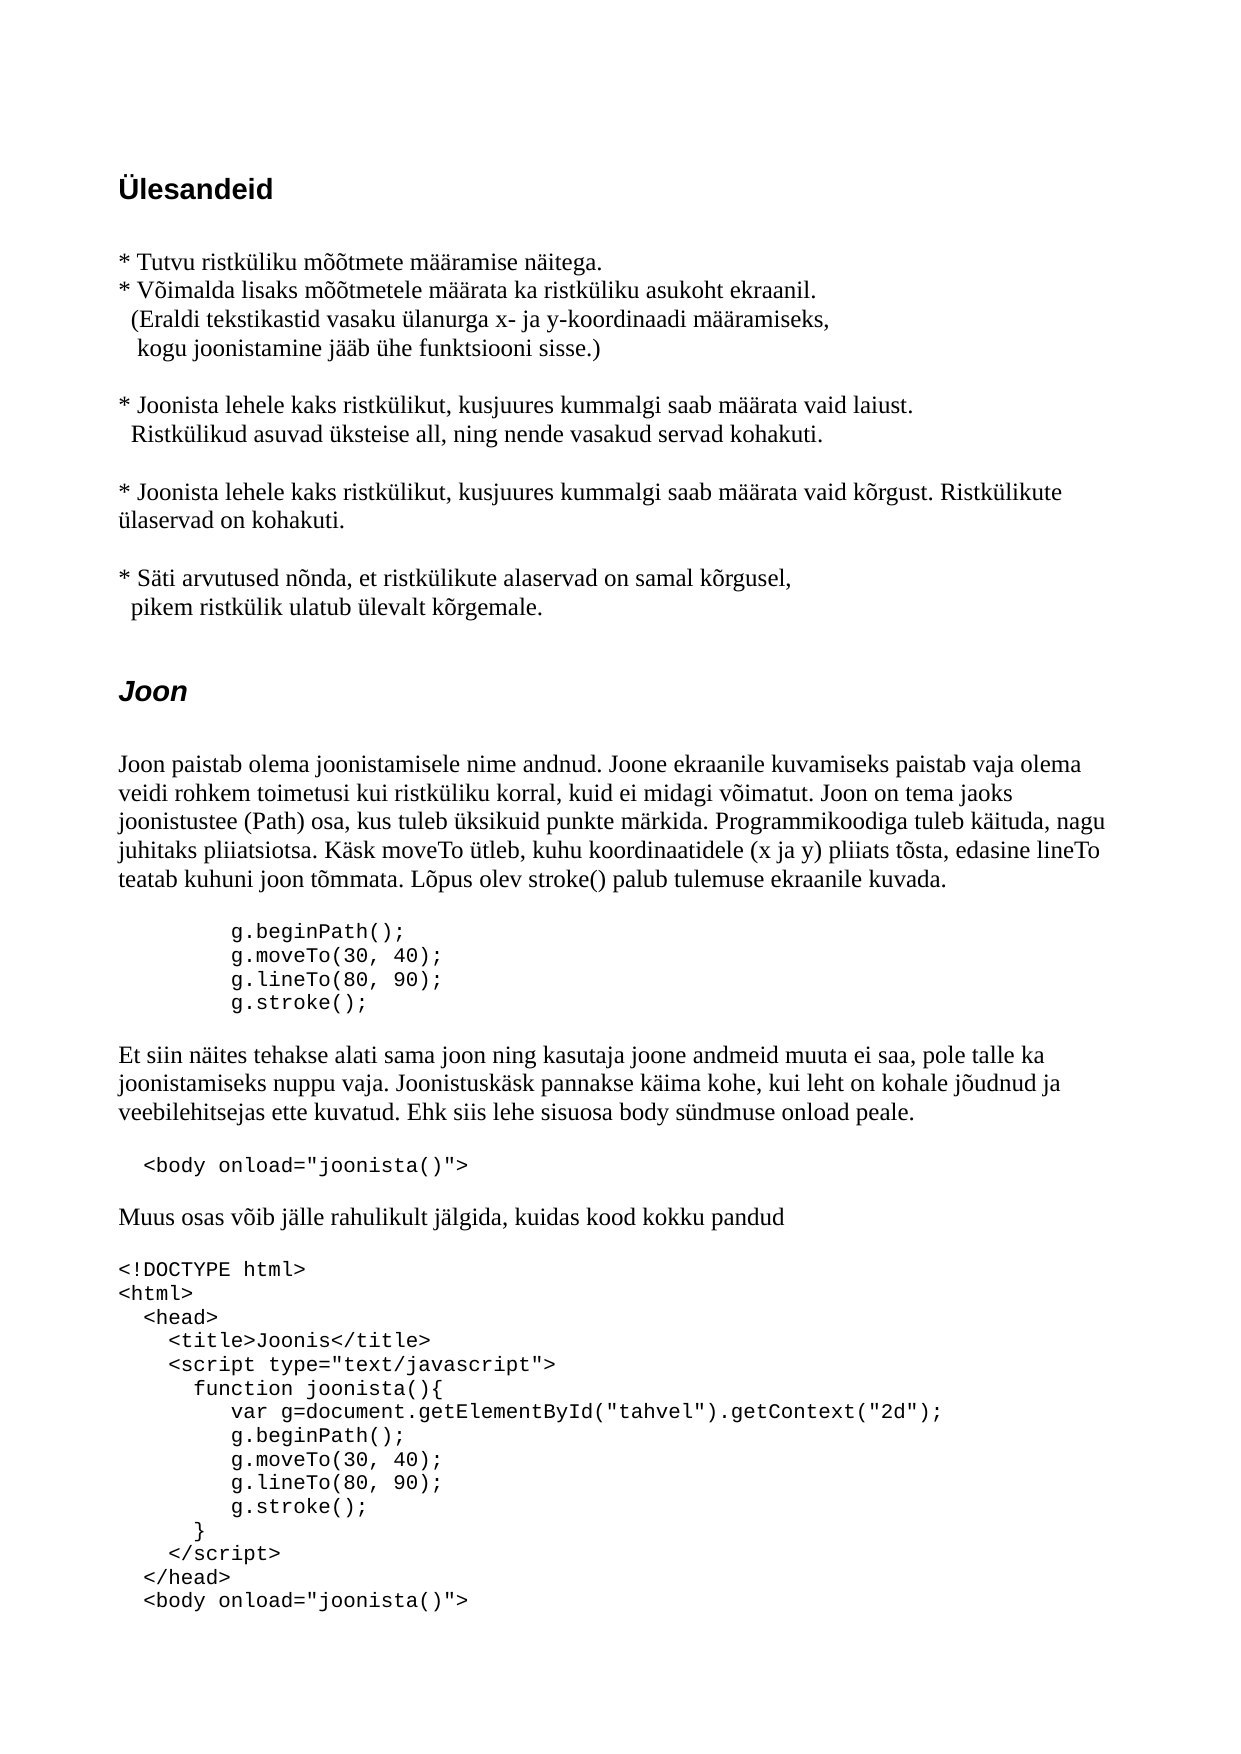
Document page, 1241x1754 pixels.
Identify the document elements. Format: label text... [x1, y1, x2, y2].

text kogu joonistamine jääb ühe funktsiooni sisse.) [118, 333, 1122, 362]
text <body onload="joonista()"> [118, 1155, 1122, 1178]
text pikem ristkülik ulatub ülevalt kõrgemale. [118, 592, 1122, 620]
text g.moveTo(30, 40); [118, 945, 1122, 969]
text * Joonista lehele kaks ristkülikut, kusjuures kummalgi saab määrata vaid kõrgust. Ristkülikute ülaservad on kohakuti. [118, 477, 1122, 534]
text <script type="text/javascript"> [118, 1354, 1122, 1378]
subtitle Joon [118, 674, 1122, 708]
text var g=document.getElementById("tahvel").getContext("2d"); [118, 1401, 1122, 1425]
text <title>Joonis</title> [118, 1330, 1122, 1354]
text Muus osas võib jälle rahulikult jälgida, kuidas kood kokku pandud [118, 1202, 1122, 1231]
text * Võimalda lisaks mõõtmetele määrata ka ristküliku asukoht ekraanil. [118, 275, 1122, 304]
text * Säti arvutused nõnda, et ristkülikute alaservad on samal kõrgusel, [118, 563, 1122, 592]
text Joon paistab olema joonistamisele nime andnud. Joone ekraanile kuvamiseks paistab vaja olema veidi rohkem toimetusi kui ristküliku korral, kuid ei midagi võimatut. Joon on tema jaoks joonistustee (Path) osa, kus tuleb üksikuid punkte märkida. Programmikoodiga tuleb käituda, nagu juhitaks pliiatsiotsa. Käsk moveTo ütleb, kuhu koordinaatidele (x ja y) pliiats tõsta, edasine lineTo teatab kuhuni joon tõmmata. Lõpus olev stroke() palub tulemuse ekraanile kuvada. [118, 749, 1122, 893]
text g.beginPath(); [118, 1425, 1122, 1449]
text g.beginPath(); [118, 921, 1122, 945]
subtitle Ülesandeid [118, 172, 1122, 205]
text g.lineTo(80, 90); [118, 1472, 1122, 1496]
text <body onload="joonista()"> [118, 1591, 1122, 1614]
text } [118, 1519, 1122, 1543]
text (Eraldi tekstikastid vasaku ülanurga x- ja y-koordinaadi määramiseks, [118, 304, 1122, 333]
text * Tutvu ristküliku mõõtmete määramise näitega. [118, 247, 1122, 275]
text g.stroke(); [118, 1496, 1122, 1519]
text </head> [118, 1567, 1122, 1591]
text <html> [118, 1283, 1122, 1307]
text * Joonista lehele kaks ristkülikut, kusjuures kummalgi saab määrata vaid laiust. [118, 390, 1122, 419]
text </script> [118, 1543, 1122, 1567]
text <head> [118, 1307, 1122, 1330]
text g.lineTo(80, 90); [118, 969, 1122, 992]
text function joonista(){ [118, 1378, 1122, 1401]
text g.stroke(); [118, 992, 1122, 1016]
text Ristkülikud asuvad üksteise all, ning nende vasakud servad kohakuti. [118, 419, 1122, 448]
text g.moveTo(30, 40); [118, 1449, 1122, 1472]
text <!DOCTYPE html> [118, 1259, 1122, 1283]
text Et siin näites tehakse alati sama joon ning kasutaja joone andmeid muuta ei saa, pole talle ka joonistamiseks nuppu vaja. Joonistuskäsk pannakse käima kohe, kui leht on kohale jõudnud ja veebilehitsejas ette kuvatud. Ehk siis lehe sisuosa body sündmuse onload peale. [118, 1040, 1122, 1126]
